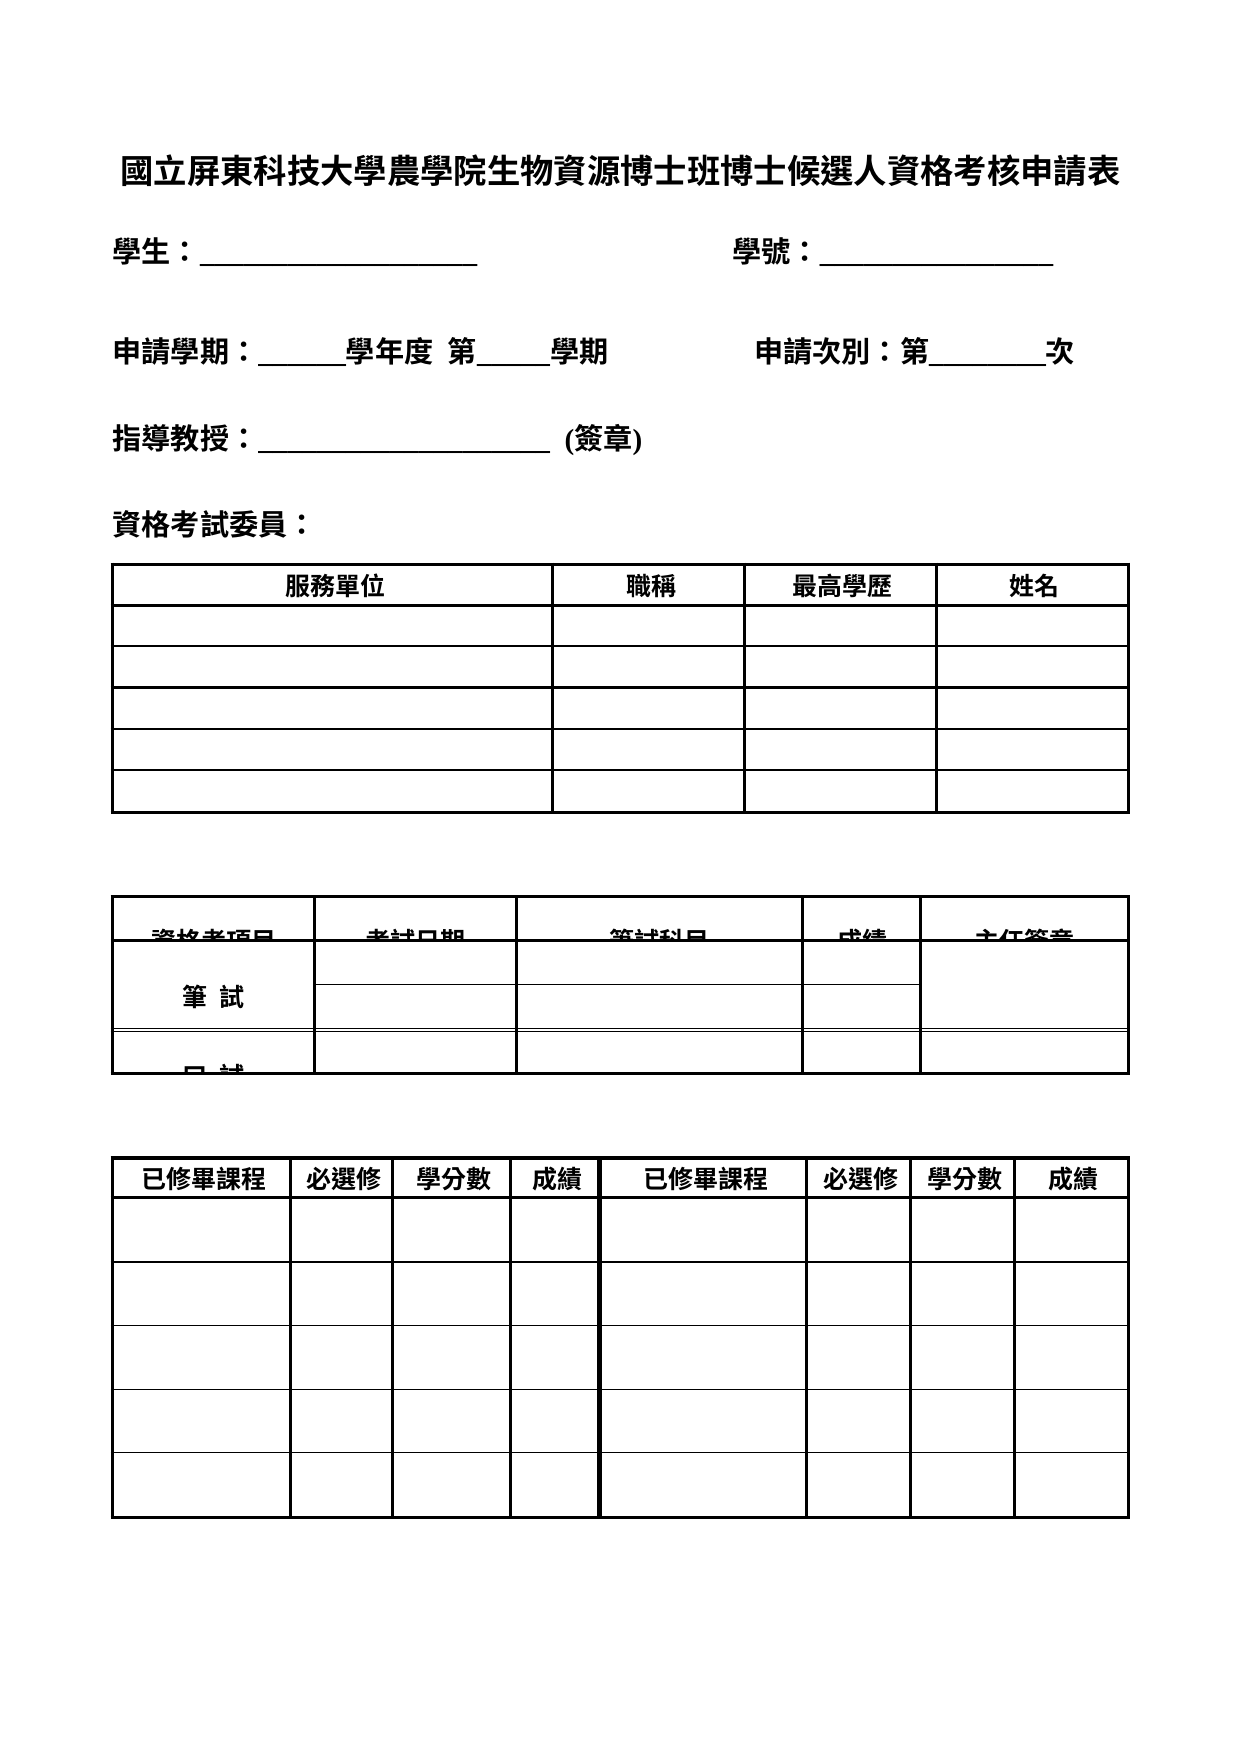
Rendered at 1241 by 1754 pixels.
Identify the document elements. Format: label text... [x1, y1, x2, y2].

table_cell [602, 1326, 805, 1388]
table_cell [512, 1263, 597, 1325]
table_cell [808, 1326, 909, 1388]
table_cell [602, 1199, 805, 1261]
table_cell [114, 1453, 289, 1516]
table_cell [1016, 1326, 1127, 1388]
table_cell [554, 607, 743, 645]
table_cell [808, 1453, 909, 1516]
table_cell [292, 1326, 391, 1388]
table_cell [114, 730, 551, 769]
text 國立屏東科技大學農學院生物資源博士班博士候選人資格考核申請表 [112, 127, 1128, 189]
table_cell [938, 771, 1127, 811]
table_header 成績 [804, 898, 919, 939]
table_header 服務單位 [114, 566, 551, 604]
table_cell [602, 1263, 805, 1325]
table_cell [808, 1390, 909, 1452]
table_header 姓名 [938, 566, 1127, 604]
table_cell 筆 試 [114, 942, 313, 1028]
table_cell [554, 771, 743, 811]
table_header 成績 [1016, 1160, 1127, 1196]
table_cell [518, 1032, 801, 1072]
table_cell [114, 1263, 289, 1325]
table_cell [602, 1390, 805, 1452]
text 學生：___________________ 學號：________________ [112, 208, 1128, 271]
table_cell [316, 1032, 515, 1072]
table_cell [912, 1453, 1013, 1516]
table_header 考試日期 [316, 898, 515, 939]
table_cell [922, 942, 1127, 1028]
table_cell [292, 1199, 391, 1261]
table_cell [114, 1326, 289, 1388]
table_cell [804, 985, 919, 1028]
table_header 資格考項目 [114, 898, 313, 939]
table_cell [804, 942, 919, 983]
table_cell [512, 1199, 597, 1261]
table_cell [912, 1390, 1013, 1452]
table_cell [1016, 1199, 1127, 1261]
table_cell [394, 1199, 509, 1261]
table_header 學分數 [394, 1160, 509, 1196]
table_cell [1016, 1390, 1127, 1452]
table_cell [746, 607, 935, 645]
text 申請學期：______學年度 第_____學期 申請次別：第________次 [112, 308, 1128, 371]
table_header 最高學歷 [746, 566, 935, 604]
table_cell [554, 689, 743, 728]
table_cell [804, 1032, 919, 1072]
table_cell [114, 1390, 289, 1452]
text 指導教授：____________________ (簽章) [112, 395, 1128, 457]
table_cell 口 試 [114, 1032, 313, 1072]
table_cell [114, 607, 551, 645]
table_cell [938, 730, 1127, 769]
table_header 必選修 [808, 1160, 909, 1196]
table_cell [912, 1326, 1013, 1388]
table_cell [518, 942, 801, 983]
table_cell [292, 1453, 391, 1516]
table_cell [922, 1032, 1127, 1072]
table_header 主任簽章 [922, 898, 1127, 939]
table_cell [114, 1199, 289, 1261]
table_cell [114, 771, 551, 811]
table_header 成績 [512, 1160, 597, 1196]
table_cell [808, 1199, 909, 1261]
table_header 學分數 [912, 1160, 1013, 1196]
table_cell [512, 1453, 597, 1516]
table_header 已修畢課程 [602, 1160, 805, 1196]
table_cell [316, 942, 515, 983]
table_cell [292, 1263, 391, 1325]
table_cell [512, 1326, 597, 1388]
table_cell [554, 730, 743, 769]
table_cell [316, 985, 515, 1028]
table_header 職稱 [554, 566, 743, 604]
table_header 必選修 [292, 1160, 391, 1196]
table_cell [394, 1263, 509, 1325]
table_cell [518, 985, 801, 1028]
table_cell [746, 730, 935, 769]
text 資格考試委員： [112, 481, 1128, 544]
table_cell [554, 647, 743, 686]
table_cell [746, 689, 935, 728]
table_cell [938, 689, 1127, 728]
table_header 已修畢課程 [114, 1160, 289, 1196]
table_cell [938, 607, 1127, 645]
table_cell [912, 1263, 1013, 1325]
table_cell [1016, 1263, 1127, 1325]
table_cell [1016, 1453, 1127, 1516]
table_cell [394, 1390, 509, 1452]
table_header 筆試科目 [518, 898, 801, 939]
table_cell [394, 1326, 509, 1388]
table_cell [602, 1453, 805, 1516]
table_cell [912, 1199, 1013, 1261]
table_cell [394, 1453, 509, 1516]
table_cell [746, 647, 935, 686]
table_cell [114, 647, 551, 686]
table_cell [746, 771, 935, 811]
table_cell [292, 1390, 391, 1452]
table_cell [938, 647, 1127, 686]
table_cell [114, 689, 551, 728]
table_cell [512, 1390, 597, 1452]
table_cell [808, 1263, 909, 1325]
